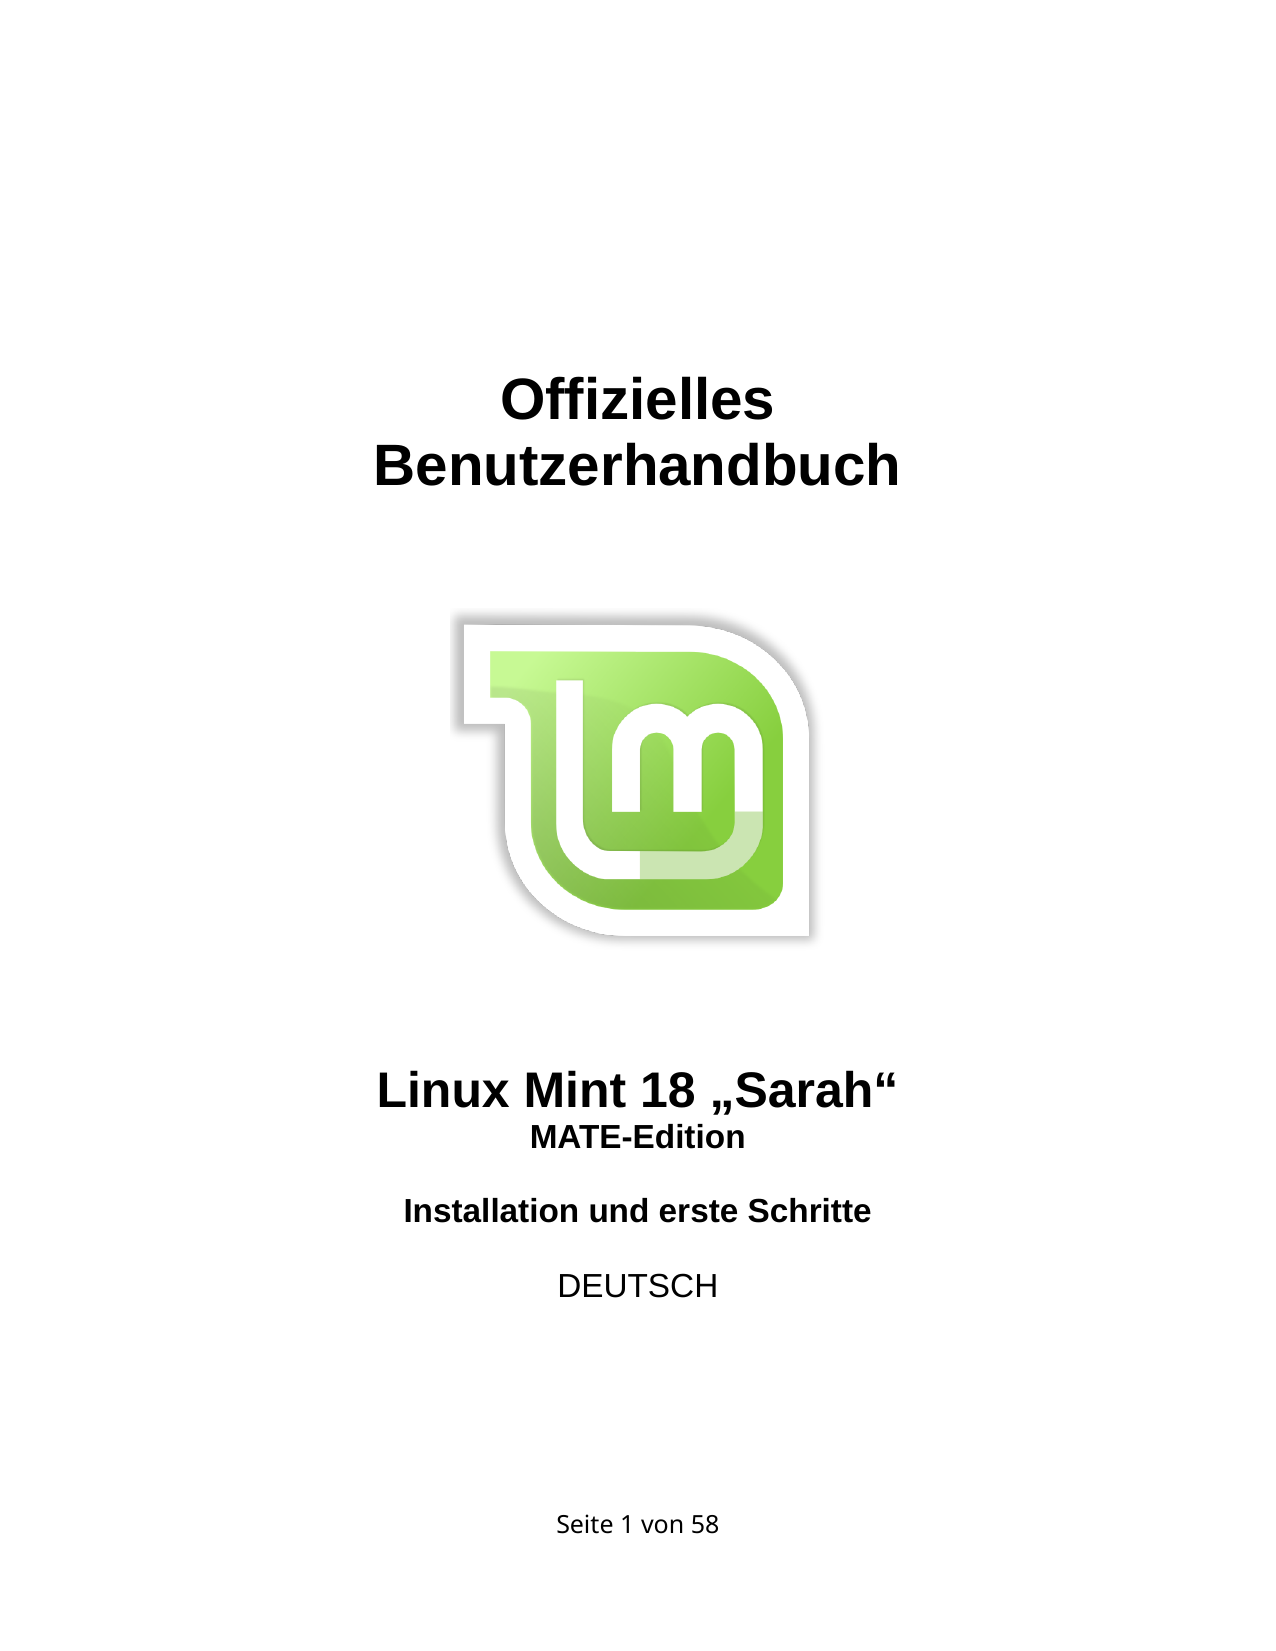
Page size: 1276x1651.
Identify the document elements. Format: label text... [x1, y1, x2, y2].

text MATE-Edition [187, 1118, 1088, 1155]
text Offizielles [187, 367, 1088, 432]
text Installation und erste Schritte [187, 1193, 1088, 1230]
text deutsch [187, 1261, 1088, 1305]
text Benutzerhandbuch [187, 432, 1088, 497]
text Linux Mint 18 „Sarah“ [187, 1062, 1088, 1118]
picture [450, 608, 825, 951]
